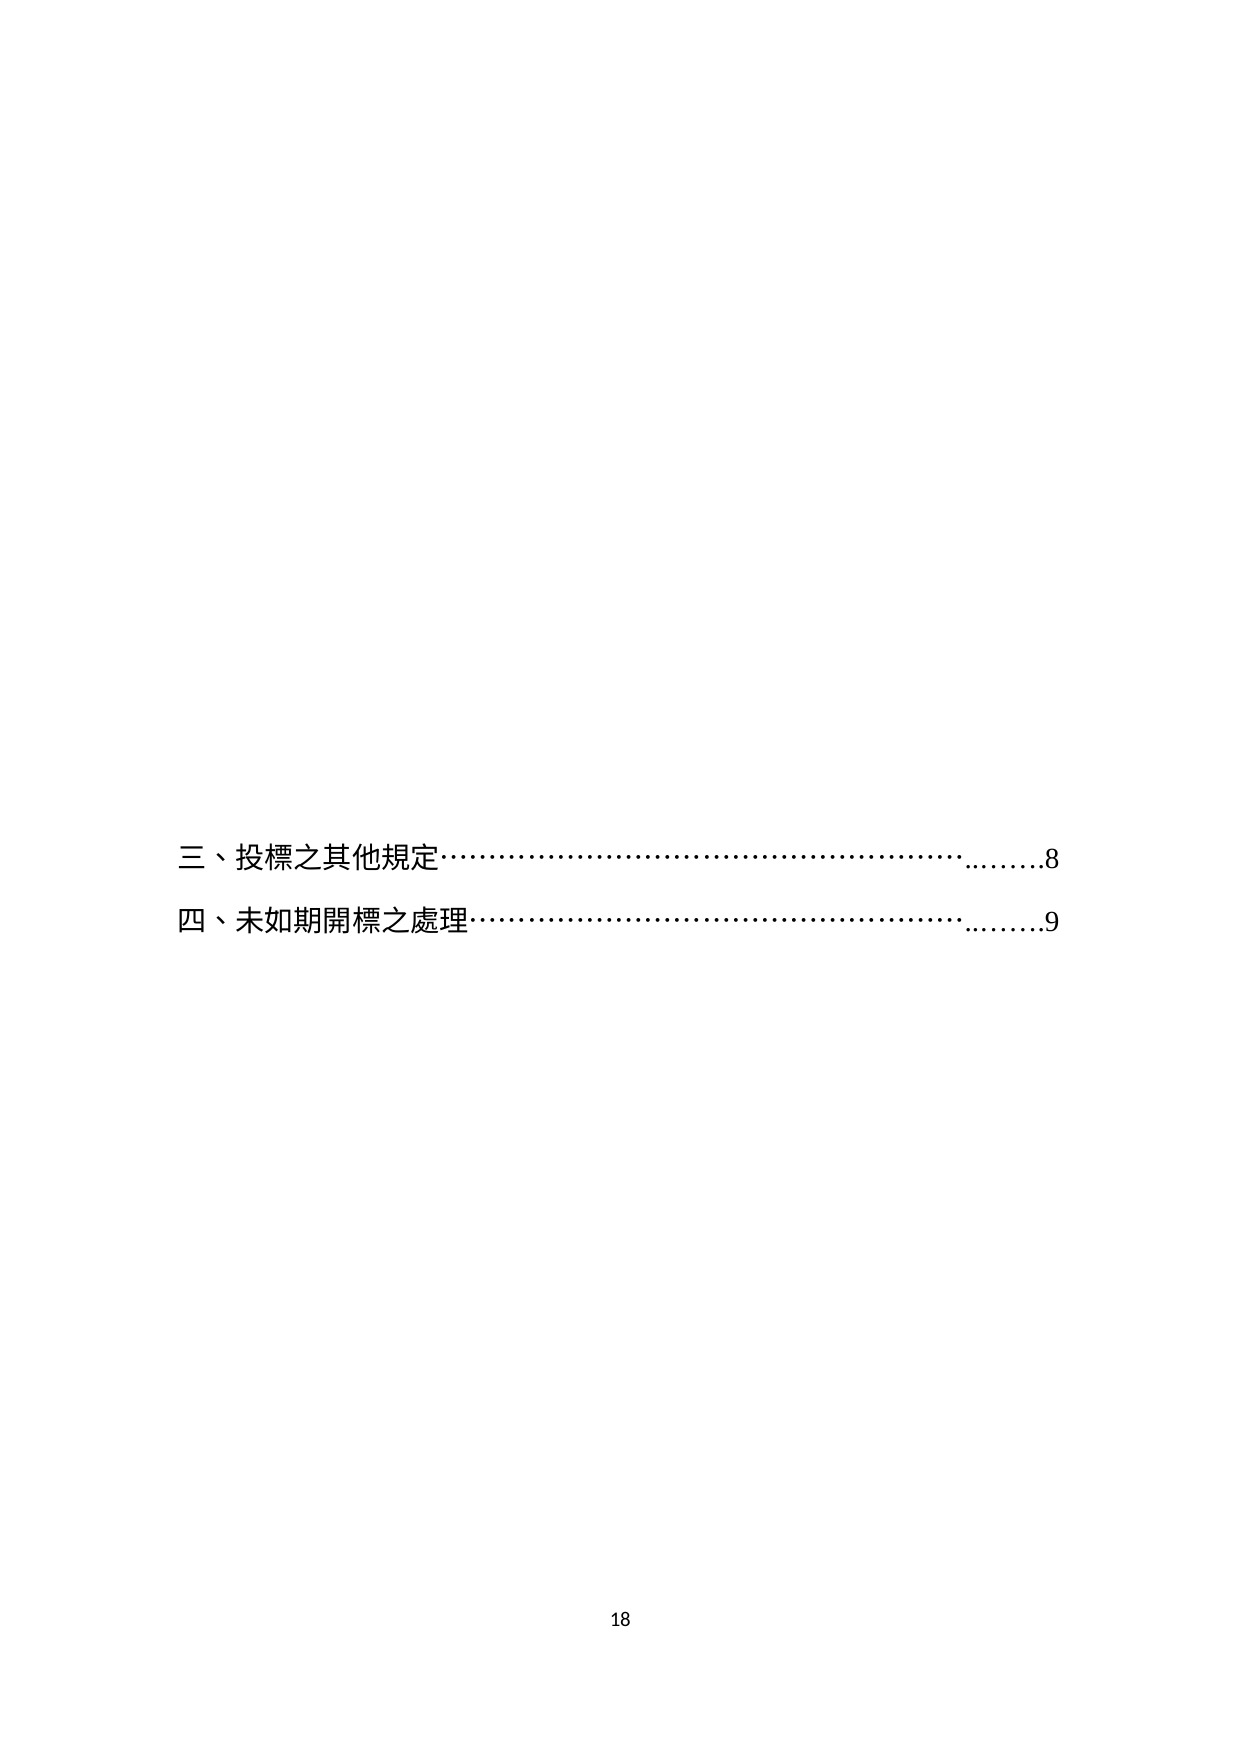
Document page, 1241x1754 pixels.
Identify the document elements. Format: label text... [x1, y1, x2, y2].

text 四、未如期開標之處理……………………………………………..…….9 [148, 877, 1092, 939]
text 三、投標之其他規定………………………………………………..…….8 [148, 814, 1092, 877]
